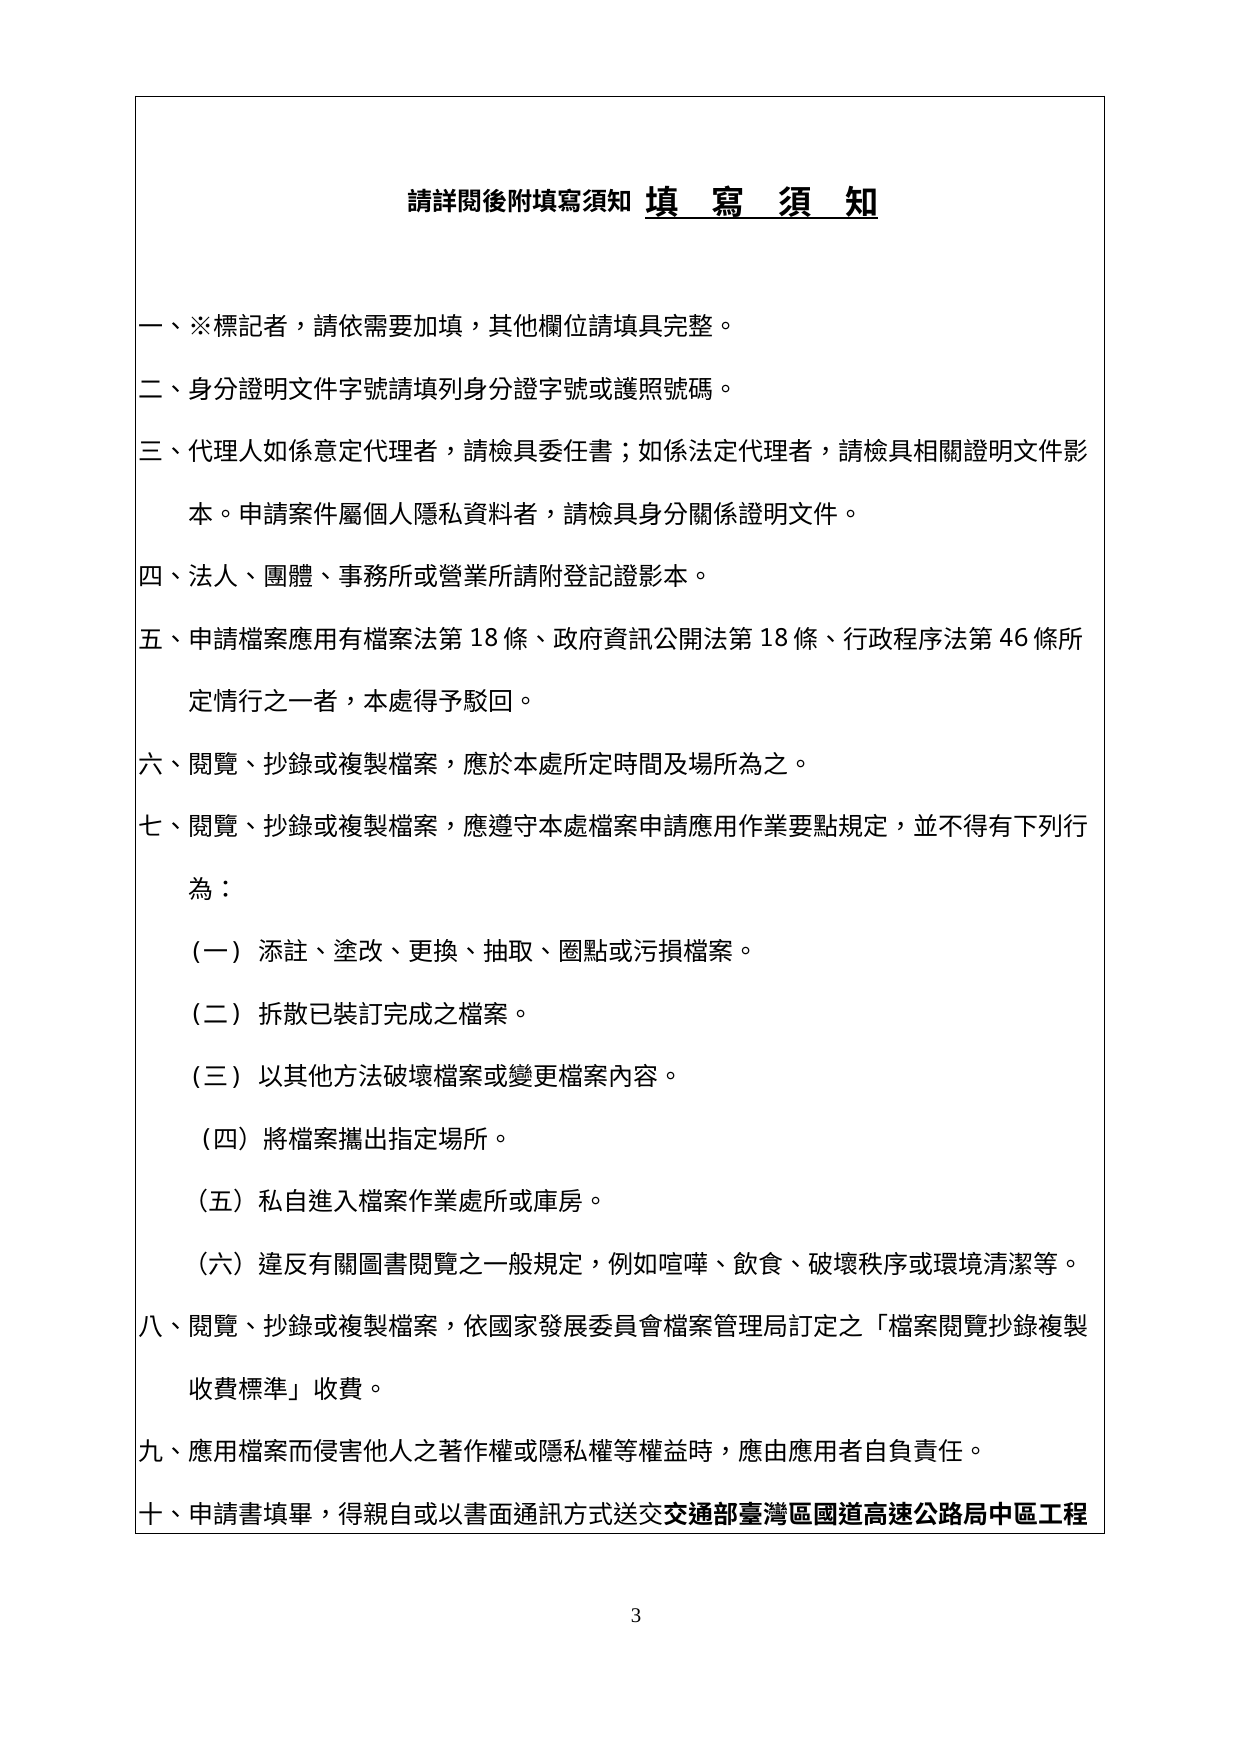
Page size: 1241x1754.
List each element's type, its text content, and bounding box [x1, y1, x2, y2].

table_cell 請詳閱後附填寫須知 填 寫 須 知 一、※標記者，請依需要加填，其他欄位請填具完整。 二、身分證明文件字號請填列身分證字號或護照號碼。 三、代理人如係意定代理者，請檢具委任書；如係法定代理者，請檢具相關證明文件影本。申請案件屬個人隱私資料者，請檢具身分關係證明文件。 四、法人、團體、事務所或營業所請附登記證影本。 五、申請檔案應用有檔案法第18條、政府資訊公開法第18條、行政程序法第46條所定情行之一者，本處得予駁回。 六、閱覽、抄錄或複製檔案，應於本處所定時間及場所為之。 七、閱覽、抄錄或複製檔案，應遵守本處檔案申請應用作業要點規定，並不得有下列行為： (一) 添註、塗改、更換、抽取、圈點或污損檔案。 (二) 拆散已裝訂完成之檔案。 (三) 以其他方法破壞檔案或變更檔案內容。 (四）將檔案攜出指定場所。 （五）私自進入檔案作業處所或庫房。 （六）違反有關圖書閱覽之一般規定，例如喧嘩、飲食、破壞秩序或環境清潔等。 八、閱覽、抄錄或複製檔案，依國家發展委員會檔案管理局訂定之「檔案閱覽抄錄複製收費標準」收費。 九、應用檔案而侵害他人之著作權或隱私權等權益時，應由應用者自負責任。 十、申請書填畢，得親自或以書面通訊方式送交交通部臺灣區國道高速公路局中區工程 [136, 97, 1104, 1533]
